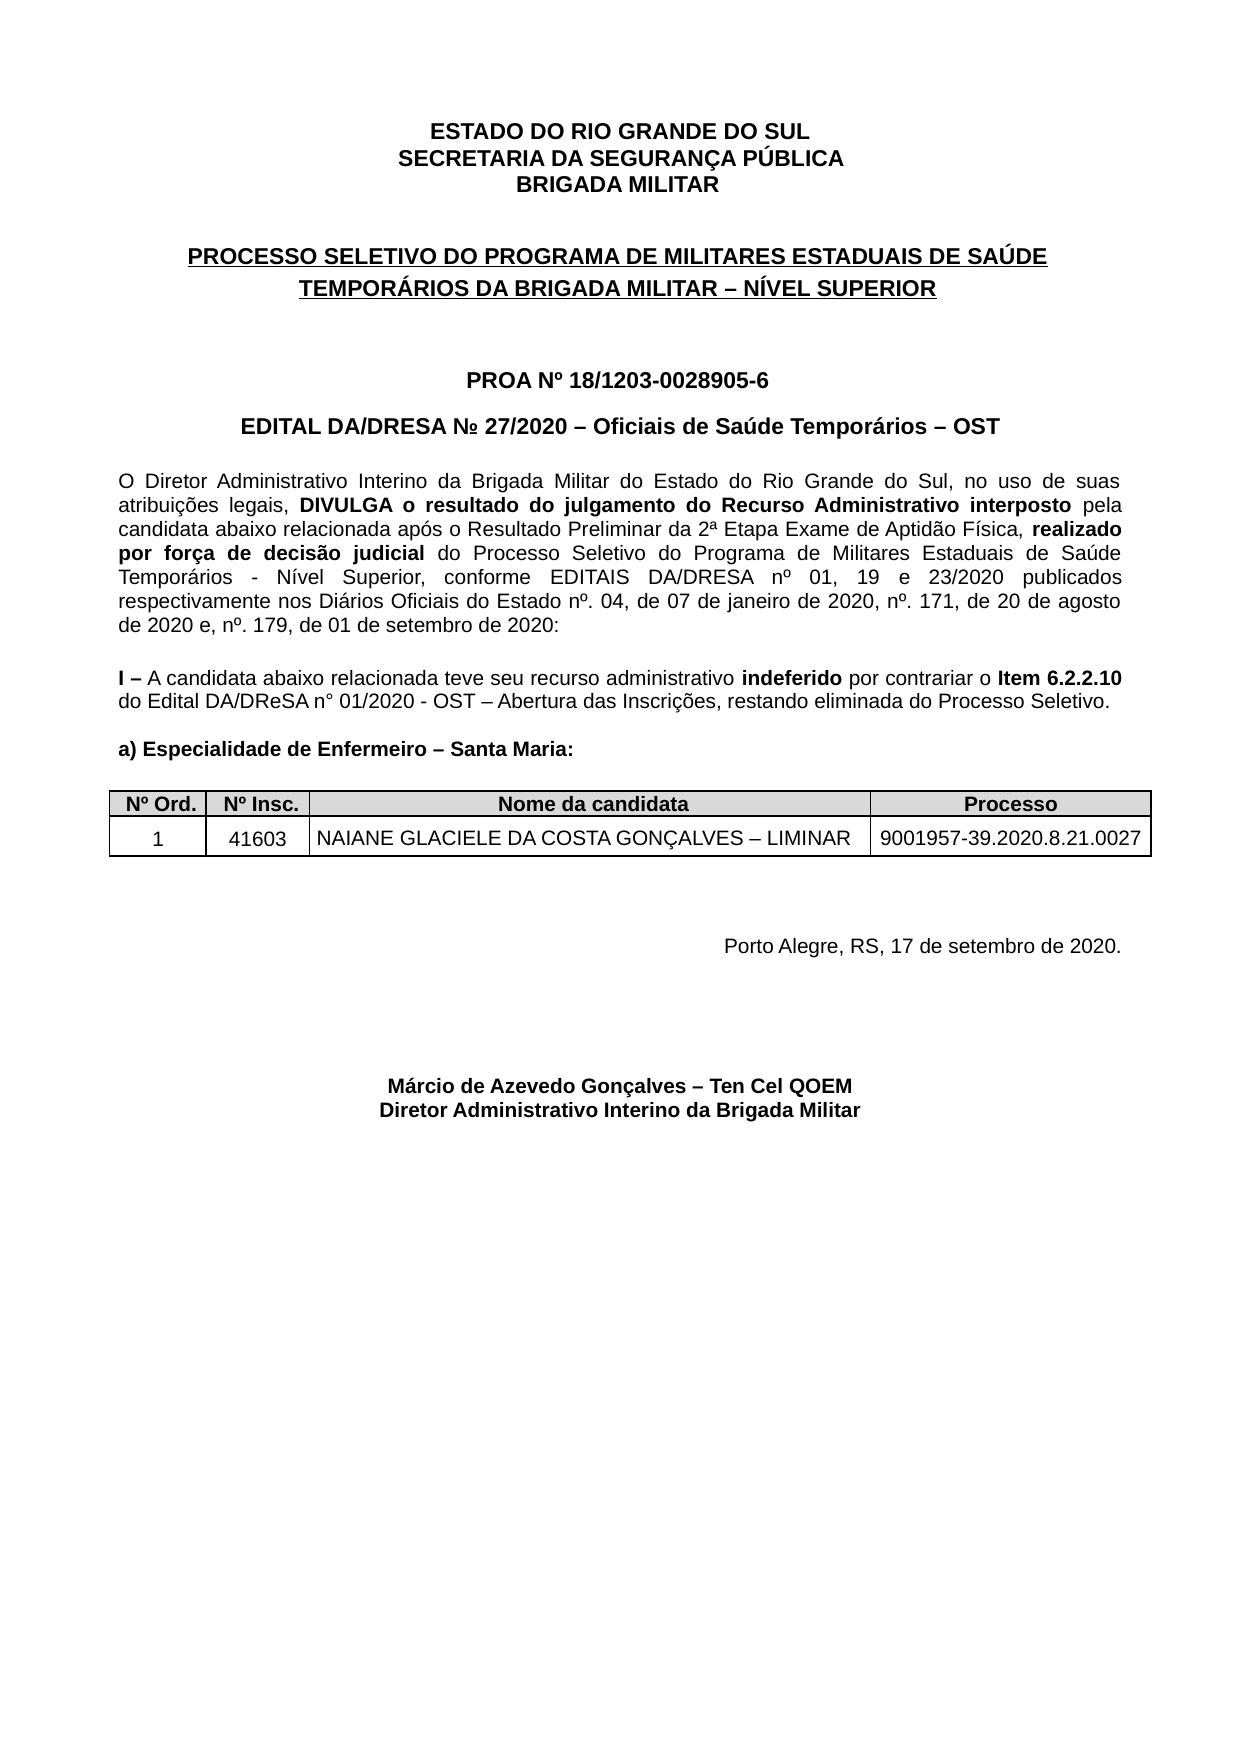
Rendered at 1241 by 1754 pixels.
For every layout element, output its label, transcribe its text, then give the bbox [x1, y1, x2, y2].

table_cell 41603 [207, 817, 309, 855]
table_header Nome da candidata [310, 792, 870, 815]
text PROA Nº 18/1203-0028905-6 [118, 367, 1117, 393]
text I – A candidata abaixo relacionada teve seu recurso administrativo indeferido por contrariar o Item 6.2.2.10 do Edital DA/DReSA n° 01/2020 - OST – Abertura das Inscrições, restando eliminada do Processo Seletivo. [118, 665, 1122, 713]
text a) Especialidade de Enfermeiro – Santa Maria: [118, 737, 1122, 761]
table_header Processo [871, 792, 1150, 815]
table_cell 9001957-39.2020.8.21.0027 [871, 817, 1150, 855]
text O Diretor Administrativo Interino da Brigada Militar do Estado do Rio Grande do Sul, no uso de suas atribuições legais, DIVULGA o resultado do julgamento do Recurso Administrativo interposto pela candidata abaixo relacionada após o Resultado Preliminar da 2ª Etapa Exame de Aptidão Física, realizado por força de decisão judicial do Processo Seletivo do Programa de Militares Estaduais de Saúde Temporários - Nível Superior, conforme EDITAIS DA/DRESA nº 01, 19 e 23/2020 publicados respectivamente nos Diários Oficiais do Estado nº. 04, de 07 de janeiro de 2020, nº. 171, de 20 de agosto de 2020 e, nº. 179, de 01 de setembro de 2020: [118, 469, 1122, 637]
text SECRETARIA DA SEGURANÇA PÚBLICA [118, 144, 1122, 171]
text Porto Alegre, RS, 17 de setembro de 2020. [118, 934, 1122, 958]
text Márcio de Azevedo Gonçalves – Ten Cel QOEM [118, 1074, 1122, 1098]
table_cell NAIANE GLACIELE DA COSTA GONÇALVES – LIMINAR [310, 817, 870, 855]
text ESTADO DO RIO GRANDE DO SUL [118, 118, 1122, 144]
table_cell 1 [110, 817, 205, 855]
text EDITAL DA/DRESA № 27/2020 – Oficiais de Saúde Temporários – OST [118, 413, 1122, 440]
text PROCESSO SELETIVO DO PROGRAMA DE MILITARES ESTADUAIS DE SAÚDE TEMPORÁRIOS DA BRIGADA MILITAR – NÍVEL SUPERIOR [118, 243, 1117, 301]
table_header Nº Insc. [207, 792, 309, 815]
text BRIGADA MILITAR [118, 171, 1117, 197]
text Diretor Administrativo Interino da Brigada Militar [118, 1098, 1122, 1122]
table_header Nº Ord. [110, 792, 205, 815]
